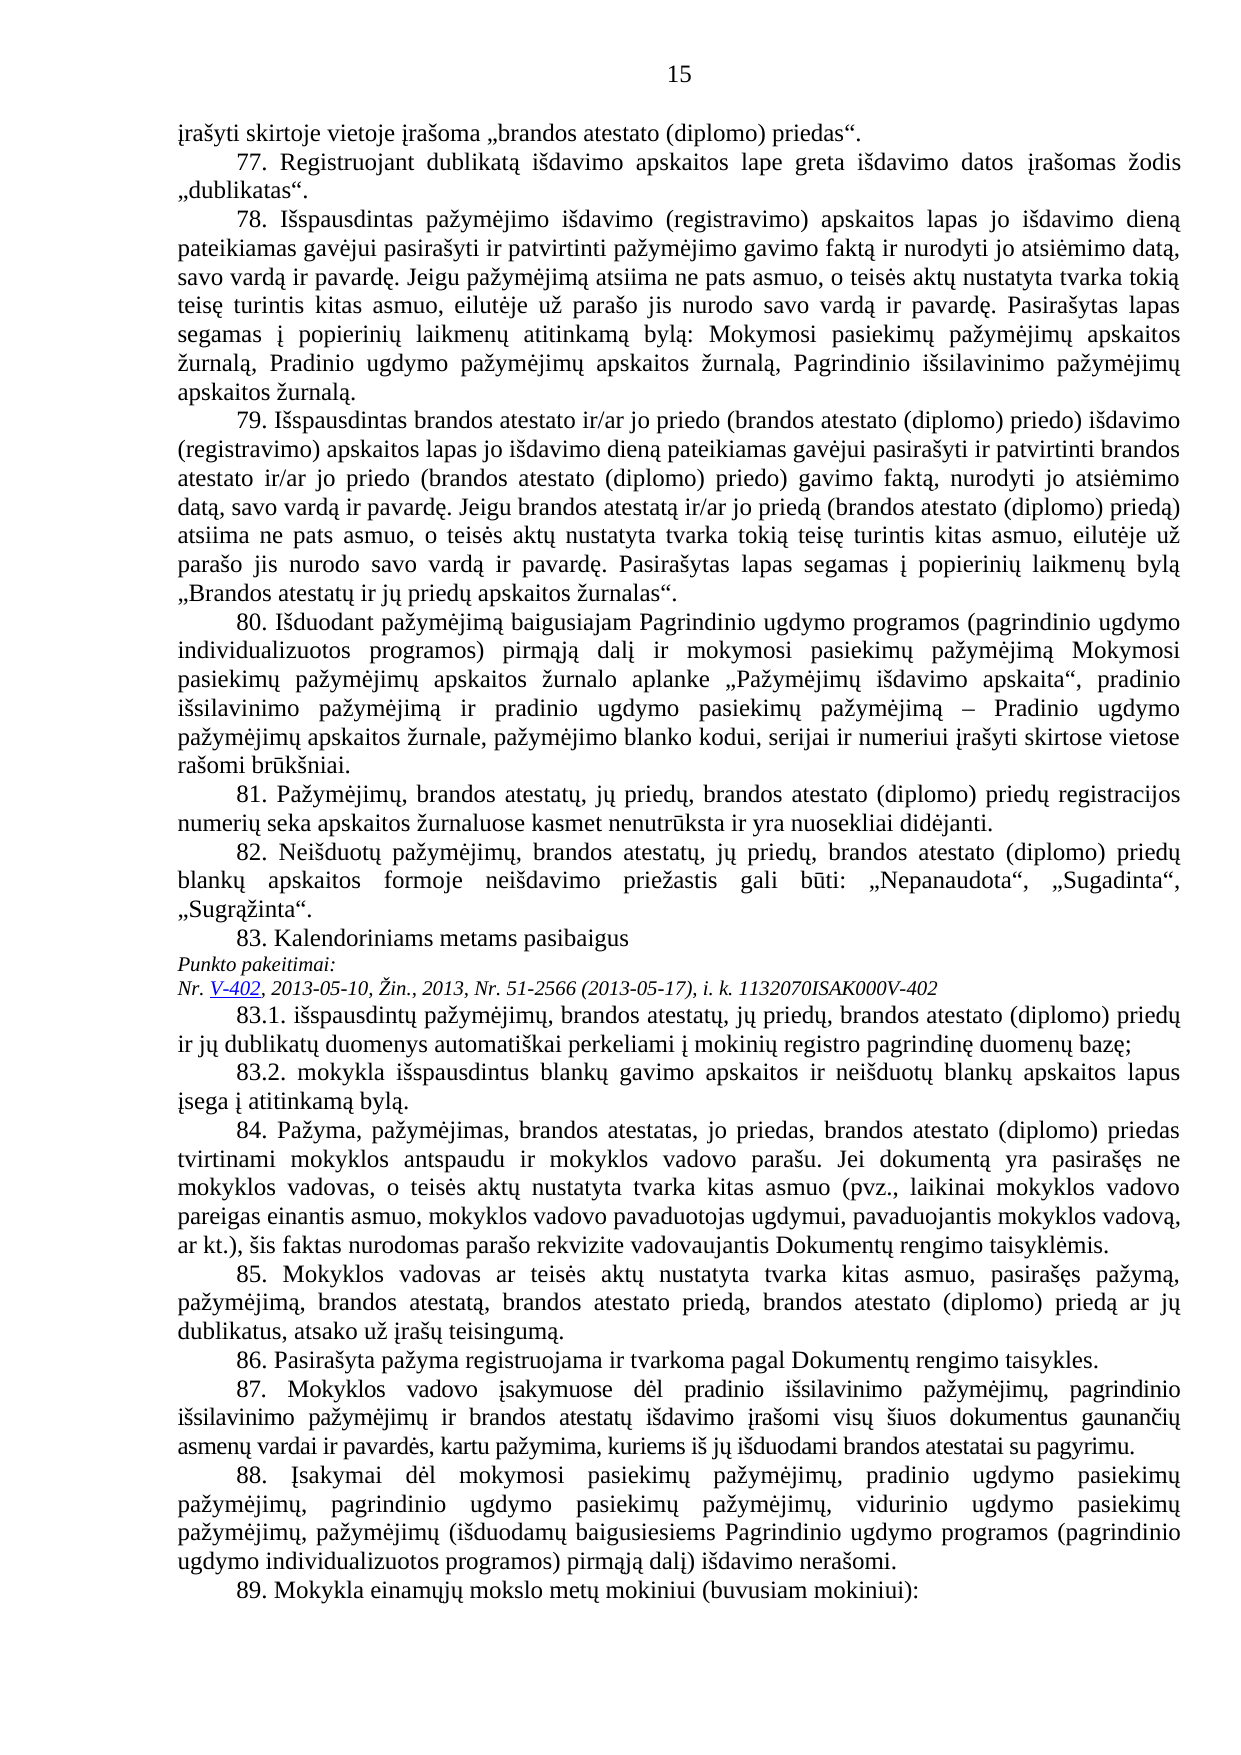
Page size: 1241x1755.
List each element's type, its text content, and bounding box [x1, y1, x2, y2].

text 80. Išduodant pažymėjimą baigusiajam Pagrindinio ugdymo programos (pagrindinio ugdymo individualizuotos programos) pirmąją dalį ir mokymosi pasiekimų pažymėjimą Mokymosi pasiekimų pažymėjimų apskaitos žurnalo aplanke „Pažymėjimų išdavimo apskaita“, pradinio išsilavinimo pažymėjimą ir pradinio ugdymo pasiekimų pažymėjimą – Pradinio ugdymo pažymėjimų apskaitos žurnale, pažymėjimo blanko kodui, serijai ir numeriui įrašyti skirtose vietose rašomi brūkšniai. [177, 607, 1181, 779]
text 78. Išspausdintas pažymėjimo išdavimo (registravimo) apskaitos lapas jo išdavimo dieną pateikiamas gavėjui pasirašyti ir patvirtinti pažymėjimo gavimo faktą ir nurodyti jo atsiėmimo datą, savo vardą ir pavardę. Jeigu pažymėjimą atsiima ne pats asmuo, o teisės aktų nustatyta tvarka tokią teisę turintis kitas asmuo, eilutėje už parašo jis nurodo savo vardą ir pavardę. Pasirašytas lapas segamas į popierinių laikmenų atitinkamą bylą: Mokymosi pasiekimų pažymėjimų apskaitos žurnalą, Pradinio ugdymo pažymėjimų apskaitos žurnalą, Pagrindinio išsilavinimo pažymėjimų apskaitos žurnalą. [177, 204, 1181, 406]
text 83. Kalendoriniams metams pasibaigus [177, 923, 1181, 952]
text 87. Mokyklos vadovo įsakymuose dėl pradinio išsilavinimo pažymėjimų, pagrindinio išsilavinimo pažymėjimų ir brandos atestatų išdavimo įrašomi visų šiuos dokumentus gaunančių asmenų vardai ir pavardės, kartu pažymima, kuriems iš jų išduodami brandos atestatai su pagyrimu. [177, 1374, 1181, 1460]
text 84. Pažyma, pažymėjimas, brandos atestatas, jo priedas, brandos atestato (diplomo) priedas tvirtinami mokyklos antspaudu ir mokyklos vadovo parašu. Jei dokumentą yra pasirašęs ne mokyklos vadovas, o teisės aktų nustatyta tvarka kitas asmuo (pvz., laikinai mokyklos vadovo pareigas einantis asmuo, mokyklos vadovo pavaduotojas ugdymui, pavaduojantis mokyklos vadovą, ar kt.), šis faktas nurodomas parašo rekvizite vadovaujantis Dokumentų rengimo taisyklėmis. [177, 1115, 1181, 1259]
text 83.1. išspausdintų pažymėjimų, brandos atestatų, jų priedų, brandos atestato (diplomo) priedų ir jų dublikatų duomenys automatiškai perkeliami į mokinių registro pagrindinę duomenų bazę; [177, 1000, 1181, 1057]
text Nr. V-402, 2013-05-10, Žin., 2013, Nr. 51-2566 (2013-05-17), i. k. 1132070ISAK000V-402 [177, 976, 1181, 1000]
text 77. Registruojant dublikatą išdavimo apskaitos lape greta išdavimo datos įrašomas žodis „dublikatas“. [177, 147, 1181, 204]
text 86. Pasirašyta pažyma registruojama ir tvarkoma pagal Dokumentų rengimo taisykles. [177, 1345, 1181, 1374]
text 89. Mokykla einamųjų mokslo metų mokiniui (buvusiam mokiniui): [177, 1575, 1181, 1604]
text 82. Neišduotų pažymėjimų, brandos atestatų, jų priedų, brandos atestato (diplomo) priedų blankų apskaitos formoje neišdavimo priežastis gali būti: „Nepanaudota“, „Sugadinta“, „Sugrąžinta“. [177, 837, 1181, 923]
text 81. Pažymėjimų, brandos atestatų, jų priedų, brandos atestato (diplomo) priedų registracijos numerių seka apskaitos žurnaluose kasmet nenutrūksta ir yra nuosekliai didėjanti. [177, 779, 1181, 837]
text įrašyti skirtoje vietoje įrašoma „brandos atestato (diplomo) priedas“. [177, 118, 1181, 147]
text 79. Išspausdintas brandos atestato ir/ar jo priedo (brandos atestato (diplomo) priedo) išdavimo (registravimo) apskaitos lapas jo išdavimo dieną pateikiamas gavėjui pasirašyti ir patvirtinti brandos atestato ir/ar jo priedo (brandos atestato (diplomo) priedo) gavimo faktą, nurodyti jo atsiėmimo datą, savo vardą ir pavardę. Jeigu brandos atestatą ir/ar jo priedą (brandos atestato (diplomo) priedą) atsiima ne pats asmuo, o teisės aktų nustatyta tvarka tokią teisę turintis kitas asmuo, eilutėje už parašo jis nurodo savo vardą ir pavardę. Pasirašytas lapas segamas į popierinių laikmenų bylą „Brandos atestatų ir jų priedų apskaitos žurnalas“. [177, 406, 1181, 607]
text Punkto pakeitimai: [177, 952, 1181, 976]
text 83.2. mokykla išspausdintus blankų gavimo apskaitos ir neišduotų blankų apskaitos lapus įsega į atitinkamą bylą. [177, 1057, 1181, 1115]
text 85. Mokyklos vadovas ar teisės aktų nustatyta tvarka kitas asmuo, pasirašęs pažymą, pažymėjimą, brandos atestatą, brandos atestato priedą, brandos atestato (diplomo) priedą ar jų dublikatus, atsako už įrašų teisingumą. [177, 1259, 1181, 1345]
text 88. Įsakymai dėl mokymosi pasiekimų pažymėjimų, pradinio ugdymo pasiekimų pažymėjimų, pagrindinio ugdymo pasiekimų pažymėjimų, vidurinio ugdymo pasiekimų pažymėjimų, pažymėjimų (išduodamų baigusiesiems Pagrindinio ugdymo programos (pagrindinio ugdymo individualizuotos programos) pirmąją dalį) išdavimo nerašomi. [177, 1460, 1181, 1575]
